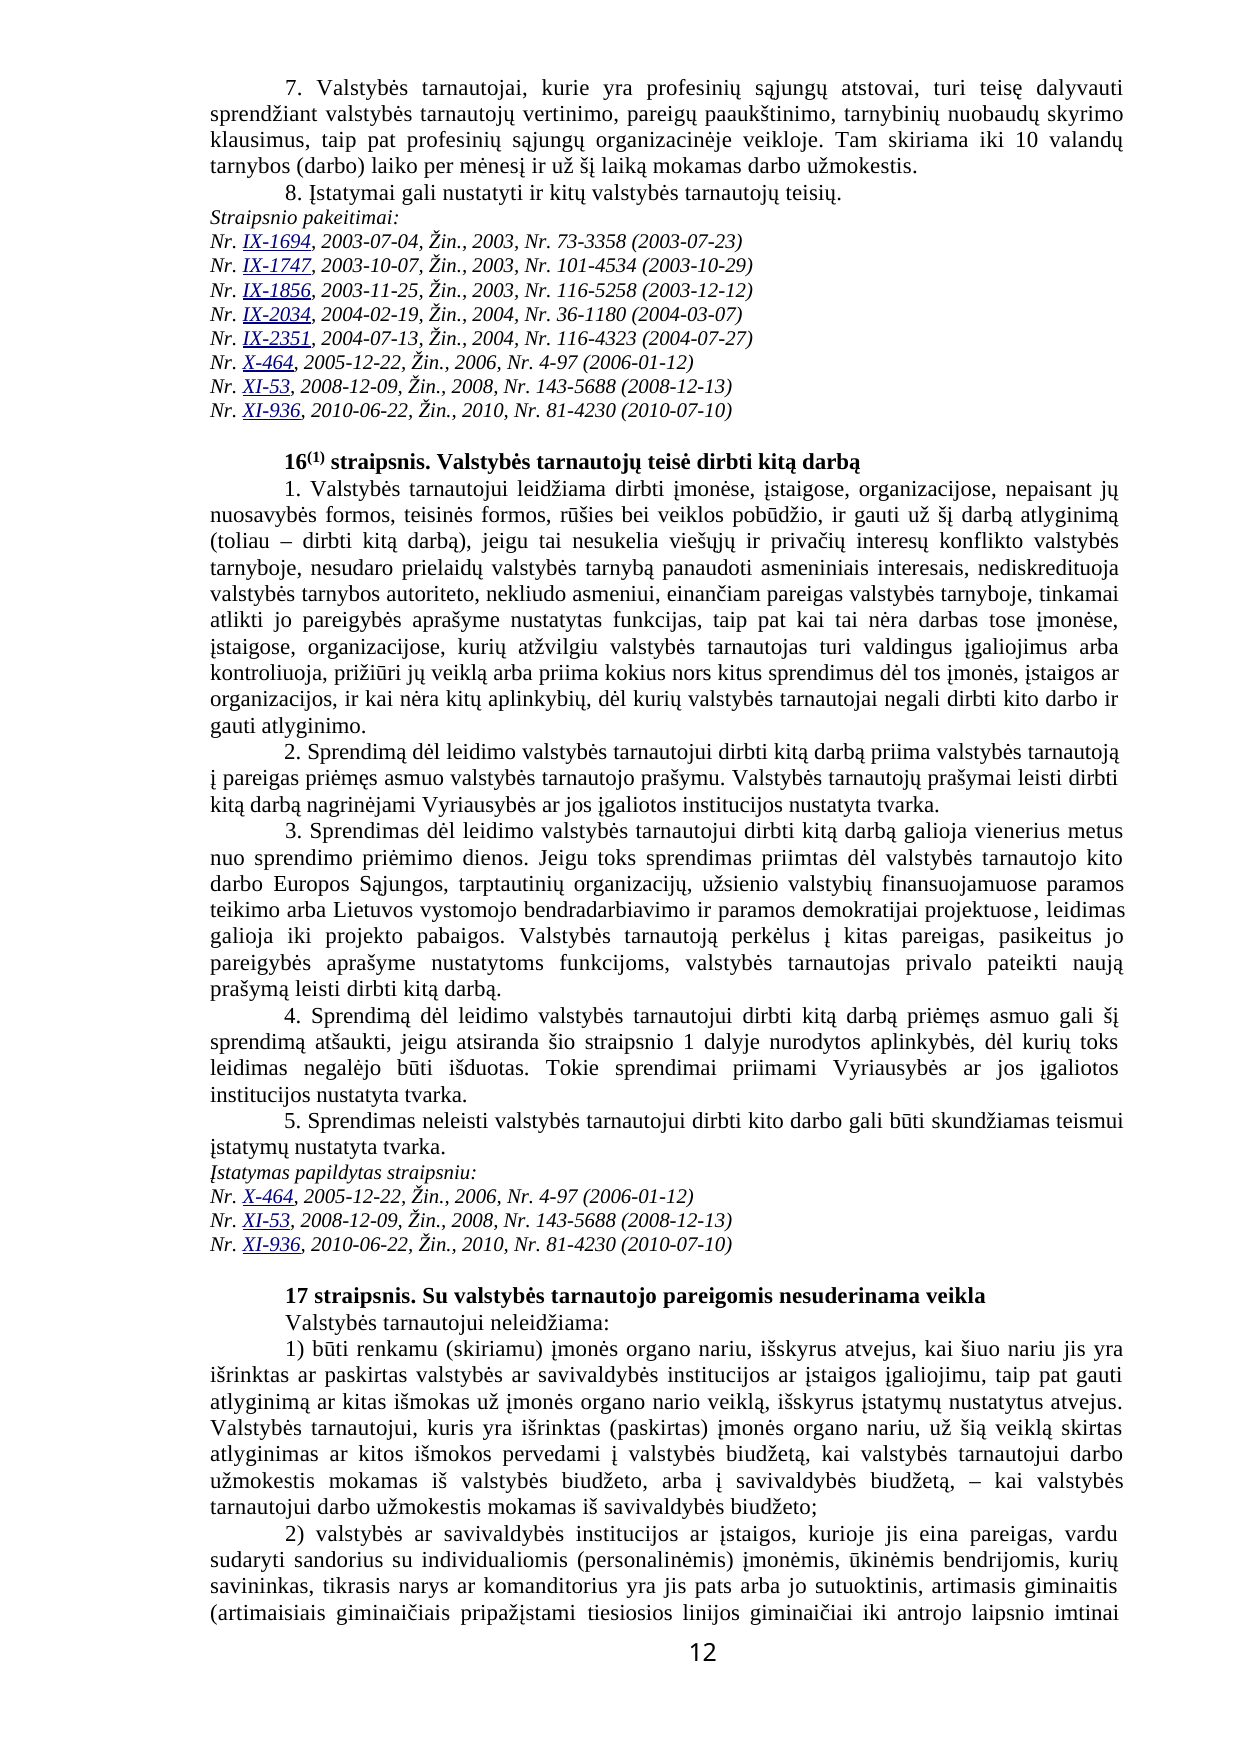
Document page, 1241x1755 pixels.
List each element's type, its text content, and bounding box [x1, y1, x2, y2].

text 17 straipsnis. Su valstybės tarnautojo pareigomis nesuderinama veikla [210, 1282, 1126, 1309]
text Nr. XI-936, 2010-06-22, Žin., 2010, Nr. 81-4230 (2010-07-10) [210, 398, 1120, 422]
text 2) valstybės ar savivaldybės institucijos ar įstaigos, kurioje jis eina pareigas, vardu sudaryti sandorius su individualiomis (personalinėmis) įmonėmis, ūkinėmis bendrijomis, kurių savininkas, tikrasis narys ar komanditorius yra jis pats arba jo sutuoktinis, artimasis giminaitis (artimaisiais giminaičiais pripažįstami tiesiosios linijos giminaičiai iki antrojo laipsnio imtinai [210, 1519, 1120, 1625]
text 3. Sprendimas dėl leidimo valstybės tarnautojui dirbti kitą darbą galioja vienerius metus nuo sprendimo priėmimo dienos. Jeigu toks sprendimas priimtas dėl valstybės tarnautojo kito darbo Europos Sąjungos, tarptautinių organizacijų, užsienio valstybių finansuojamuose paramos teikimo arba Lietuvos vystomojo bendradarbiavimo ir paramos demokratijai projektuose, leidimas galioja iki projekto pabaigos. Valstybės tarnautoją perkėlus į kitas pareigas, pasikeitus jo pareigybės aprašyme nustatytoms funkcijoms, valstybės tarnautojas privalo pateikti naują prašymą leisti dirbti kitą darbą. [210, 817, 1126, 1002]
text ) būti renkamu (skiriamu) įmonės organo nariu, išskyrus atvejus, kai šiuo nariu jis yra išrinktas ar paskirtas valstybės ar savivaldybės institucijos ar įstaigos įgaliojimu, taip pat gauti atlyginimą ar kitas išmokas už įmonės organo nario veiklą, išskyrus įstatymų nustatytus atvejus. Valstybės tarnautojui, kuris yra išrinktas (paskirtas) įmonės organo nariu, už šią veiklą skirtas atlyginimas ar kitos išmokos pervedami į valstybės biudžetą, kai valstybės tarnautojui darbo užmokestis mokamas iš valstybės biudžeto, arba į savivaldybės biudžetą, – kai valstybės tarnautojui darbo užmokestis mokamas iš savivaldybės biudžeto; [210, 1335, 1126, 1519]
text Nr. XI-53, 2008-12-09, Žin., 2008, Nr. 143-5688 (2008-12-13) [210, 374, 1120, 398]
text 1. Valstybės tarnautojui leidžiama dirbti įmonėse, įstaigose, organizacijose, nepaisant jų nuosavybės formos, teisinės formos, rūšies bei veiklos pobūdžio, ir gauti už šį darbą atlyginimą (toliau – dirbti kitą darbą), jeigu tai nesukelia viešųjų ir privačių interesų konflikto valstybės tarnyboje, nesudaro prielaidų valstybės tarnybą panaudoti asmeniniais interesais, nediskredituoja valstybės tarnybos autoriteto, nekliudo asmeniui, einančiam pareigas valstybės tarnyboje, tinkamai atlikti jo pareigybės aprašyme nustatytas funkcijas, taip pat kai tai nėra darbas tose įmonėse, įstaigose, organizacijose, kurių atžvilgiu valstybės tarnautojas turi valdingus įgaliojimus arba kontroliuoja, prižiūri jų veiklą arba priima kokius nors kitus sprendimus dėl tos įmonės, įstaigos ar organizacijos, ir kai nėra kitų aplinkybių, dėl kurių valstybės tarnautojai negali dirbti kito darbo ir gauti atlyginimo. [210, 474, 1120, 738]
text 5. Sprendimas neleisti valstybės tarnautojui dirbti kito darbo gali būti skundžiamas teismui įstatymų nustatyta tvarka. [210, 1107, 1126, 1160]
text 8. Įstatymai gali nustatyti ir kitų valstybės tarnautojų teisių. [210, 179, 1126, 205]
text Nr. IX-1747, 2003-10-07, Žin., 2003, Nr. 101-4534 (2003-10-29) [210, 253, 1120, 277]
text Valstybės tarnautojui neleidžiama: [210, 1309, 1126, 1335]
text Straipsnio pakeitimai: [210, 205, 1126, 229]
text 16(1) straipsnis. Valstybės tarnautojų teisė dirbti kitą darbą [210, 448, 1120, 474]
text Nr. IX-1856, 2003-11-25, Žin., 2003, Nr. 116-5258 (2003-12-12) [210, 277, 1120, 302]
text Nr. IX-2034, 2004-02-19, Žin., 2004, Nr. 36-1180 (2004-03-07) [210, 302, 1120, 326]
text 7. Valstybės tarnautojai, kurie yra profesinių sąjungų atstovai, turi teisę dalyvauti sprendžiant valstybės tarnautojų vertinimo, pareigų paaukštinimo, tarnybinių nuobaudų skyrimo klausimus, taip pat profesinių sąjungų organizacinėje veikloje. Tam skiriama iki 10 valandų tarnybos (darbo) laiko per mėnesį ir už šį laiką mokamas darbo užmokestis. [210, 73, 1126, 179]
text Nr. X-464, 2005-12-22, Žin., 2006, Nr. 4-97 (2006-01-12) [210, 350, 1120, 374]
text Nr. IX-2351, 2004-07-13, Žin., 2004, Nr. 116-4323 (2004-07-27) [210, 326, 1120, 350]
text Nr. XI-936, 2010-06-22, Žin., 2010, Nr. 81-4230 (2010-07-10) [210, 1232, 1120, 1256]
text Nr. X-464, 2005-12-22, Žin., 2006, Nr. 4-97 (2006-01-12) [210, 1184, 1120, 1208]
text 4. Sprendimą dėl leidimo valstybės tarnautojui dirbti kitą darbą priėmęs asmuo gali šį sprendimą atšaukti, jeigu atsiranda šio straipsnio 1 dalyje nurodytos aplinkybės, dėl kurių toks leidimas negalėjo būti išduotas. Tokie sprendimai priimami Vyriausybės ar jos įgaliotos institucijos nustatyta tvarka. [210, 1002, 1120, 1107]
text Nr. XI-53, 2008-12-09, Žin., 2008, Nr. 143-5688 (2008-12-13) [210, 1208, 1120, 1232]
text Nr. IX-1694, 2003-07-04, Žin., 2003, Nr. 73-3358 (2003-07-23) [210, 229, 1120, 253]
text 2. Sprendimą dėl leidimo valstybės tarnautojui dirbti kitą darbą priima valstybės tarnautoją į pareigas priėmęs asmuo valstybės tarnautojo prašymu. Valstybės tarnautojų prašymai leisti dirbti kitą darbą nagrinėjami Vyriausybės ar jos įgaliotos institucijos nustatyta tvarka. [210, 738, 1120, 817]
text Įstatymas papildytas straipsniu: [210, 1160, 1126, 1184]
